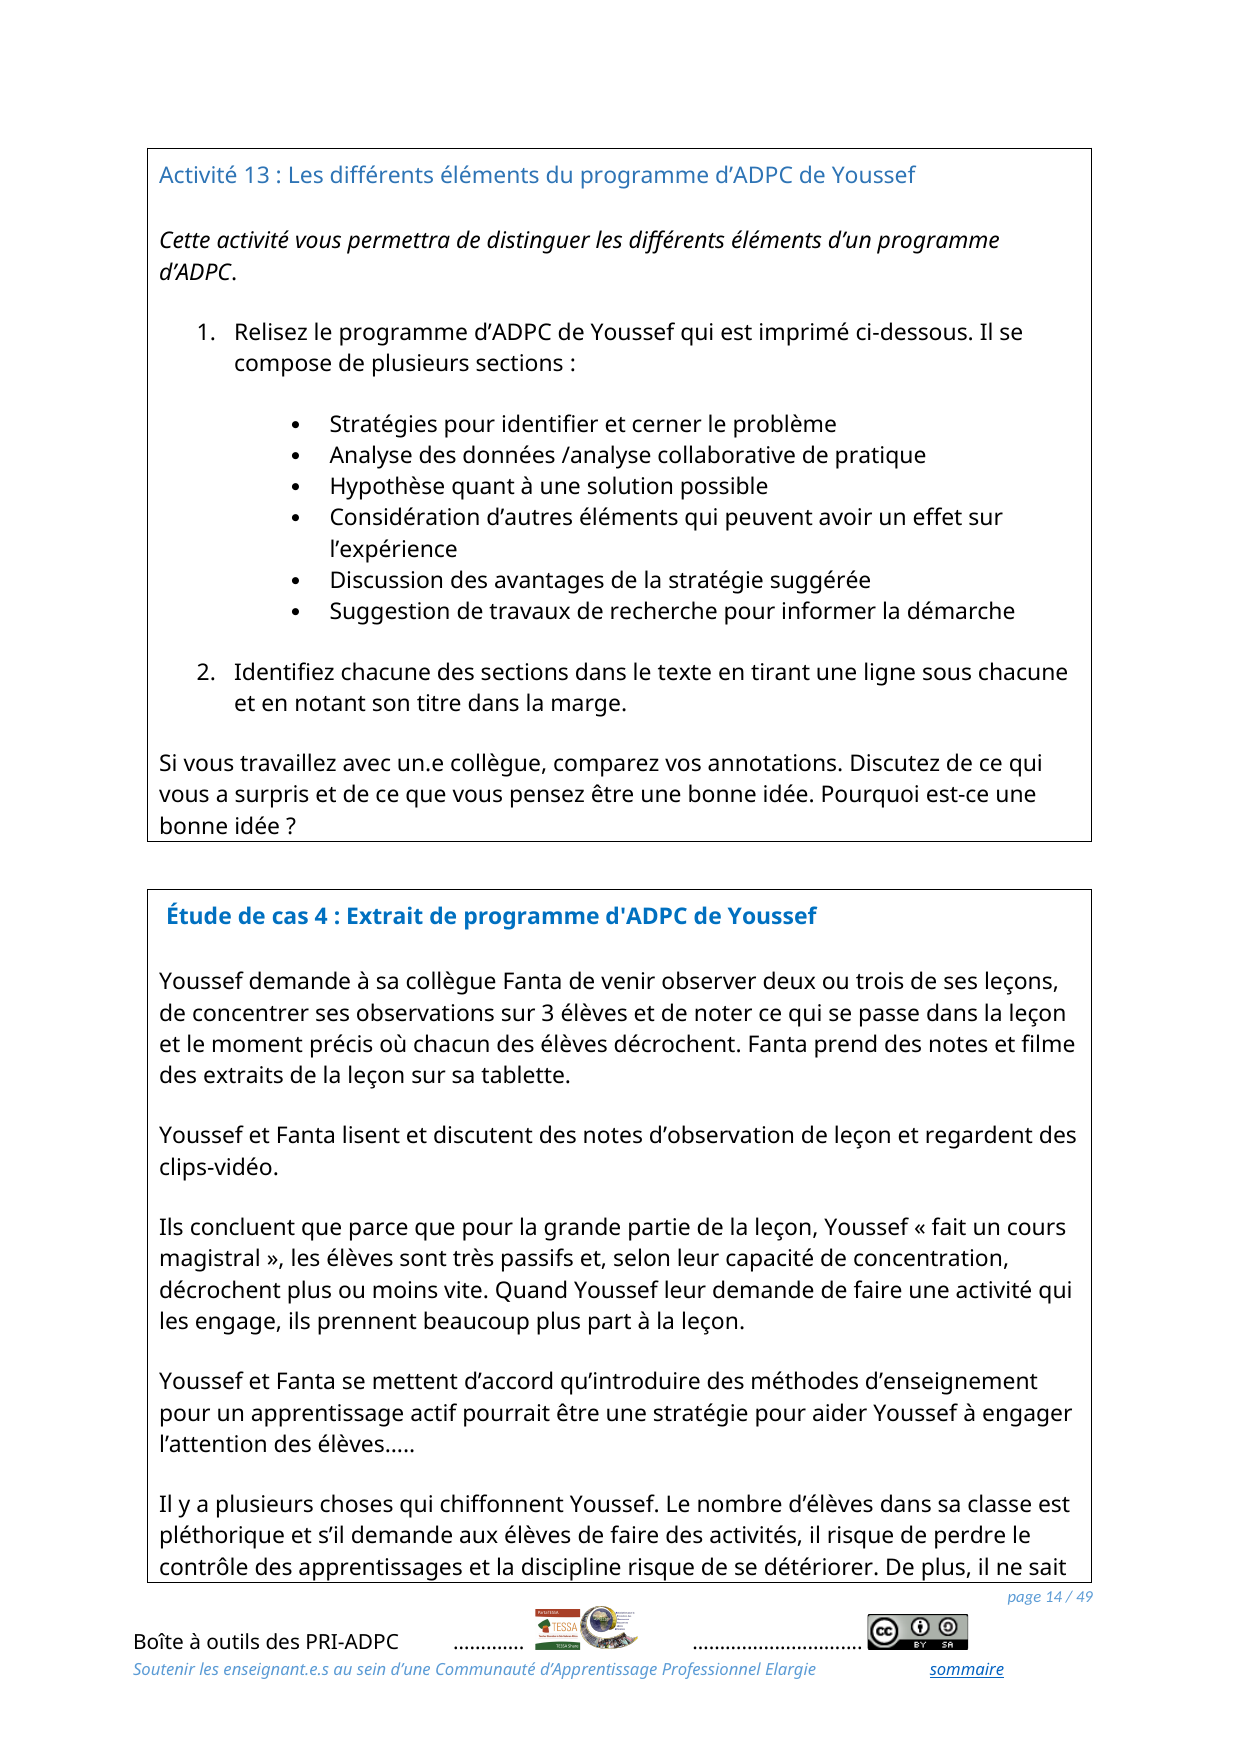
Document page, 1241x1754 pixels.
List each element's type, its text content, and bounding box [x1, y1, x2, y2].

picture [535, 1606, 638, 1650]
picture [867, 1614, 969, 1650]
table_header Étude de cas 4 : Extrait de programme d'ADPC de Youssef Youssef demande à sa collègue Fanta de venir observer deux ou trois de ses leçons, de concentrer ses observations sur 3 élèves et de noter ce qui se passe dans la leçon et le moment précis où chacun des élèves décrochent. Fanta prend des notes et filme des extraits de la leçon sur sa tablette. Youssef et Fanta lisent et discutent des notes d’observation de leçon et regardent des clips-vidéo. Ils concluent que parce que pour la grande partie de la leçon, Youssef « fait un cours magistral », les élèves sont très passifs et, selon leur capacité de concentration, décrochent plus ou moins vite. Quand Youssef leur demande de faire une activité qui les engage, ils prennent beaucoup plus part à la leçon. Youssef et Fanta se mettent d’accord qu’introduire des méthodes d’enseignement pour un apprentissage actif pourrait être une stratégie pour aider Youssef à engager l’attention des élèves….. Il y a plusieurs choses qui chiffonnent Youssef. Le nombre d’élèves dans sa classe est pléthorique et s’il demande aux élèves de faire des activités, il risque de perdre le contrôle des apprentissages et la discipline risque de se détériorer. De plus, il ne sait [148, 890, 1091, 1582]
table_header Activité 13 : Les différents éléments du programme d’ADPC de Youssef Cette activité vous permettra de distinguer les différents éléments d’un programme d’ADPC. Relisez le programme d’ADPC de Youssef qui est imprimé ci-dessous. Il se compose de plusieurs sections : Stratégies pour identifier et cerner le problème Analyse des données /analyse collaborative de pratique Hypothèse quant à une solution possible Considération d’autres éléments qui peuvent avoir un effet sur l’expérience Discussion des avantages de la stratégie suggérée Suggestion de travaux de recherche pour informer la démarche Identifiez chacune des sections dans le texte en tirant une ligne sous chacune et en notant son titre dans la marge. Si vous travaillez avec un.e collègue, comparez vos annotations. Discutez de ce qui vous a surpris et de ce que vous pensez être une bonne idée. Pourquoi est-ce une bonne idée ? [148, 149, 1091, 841]
